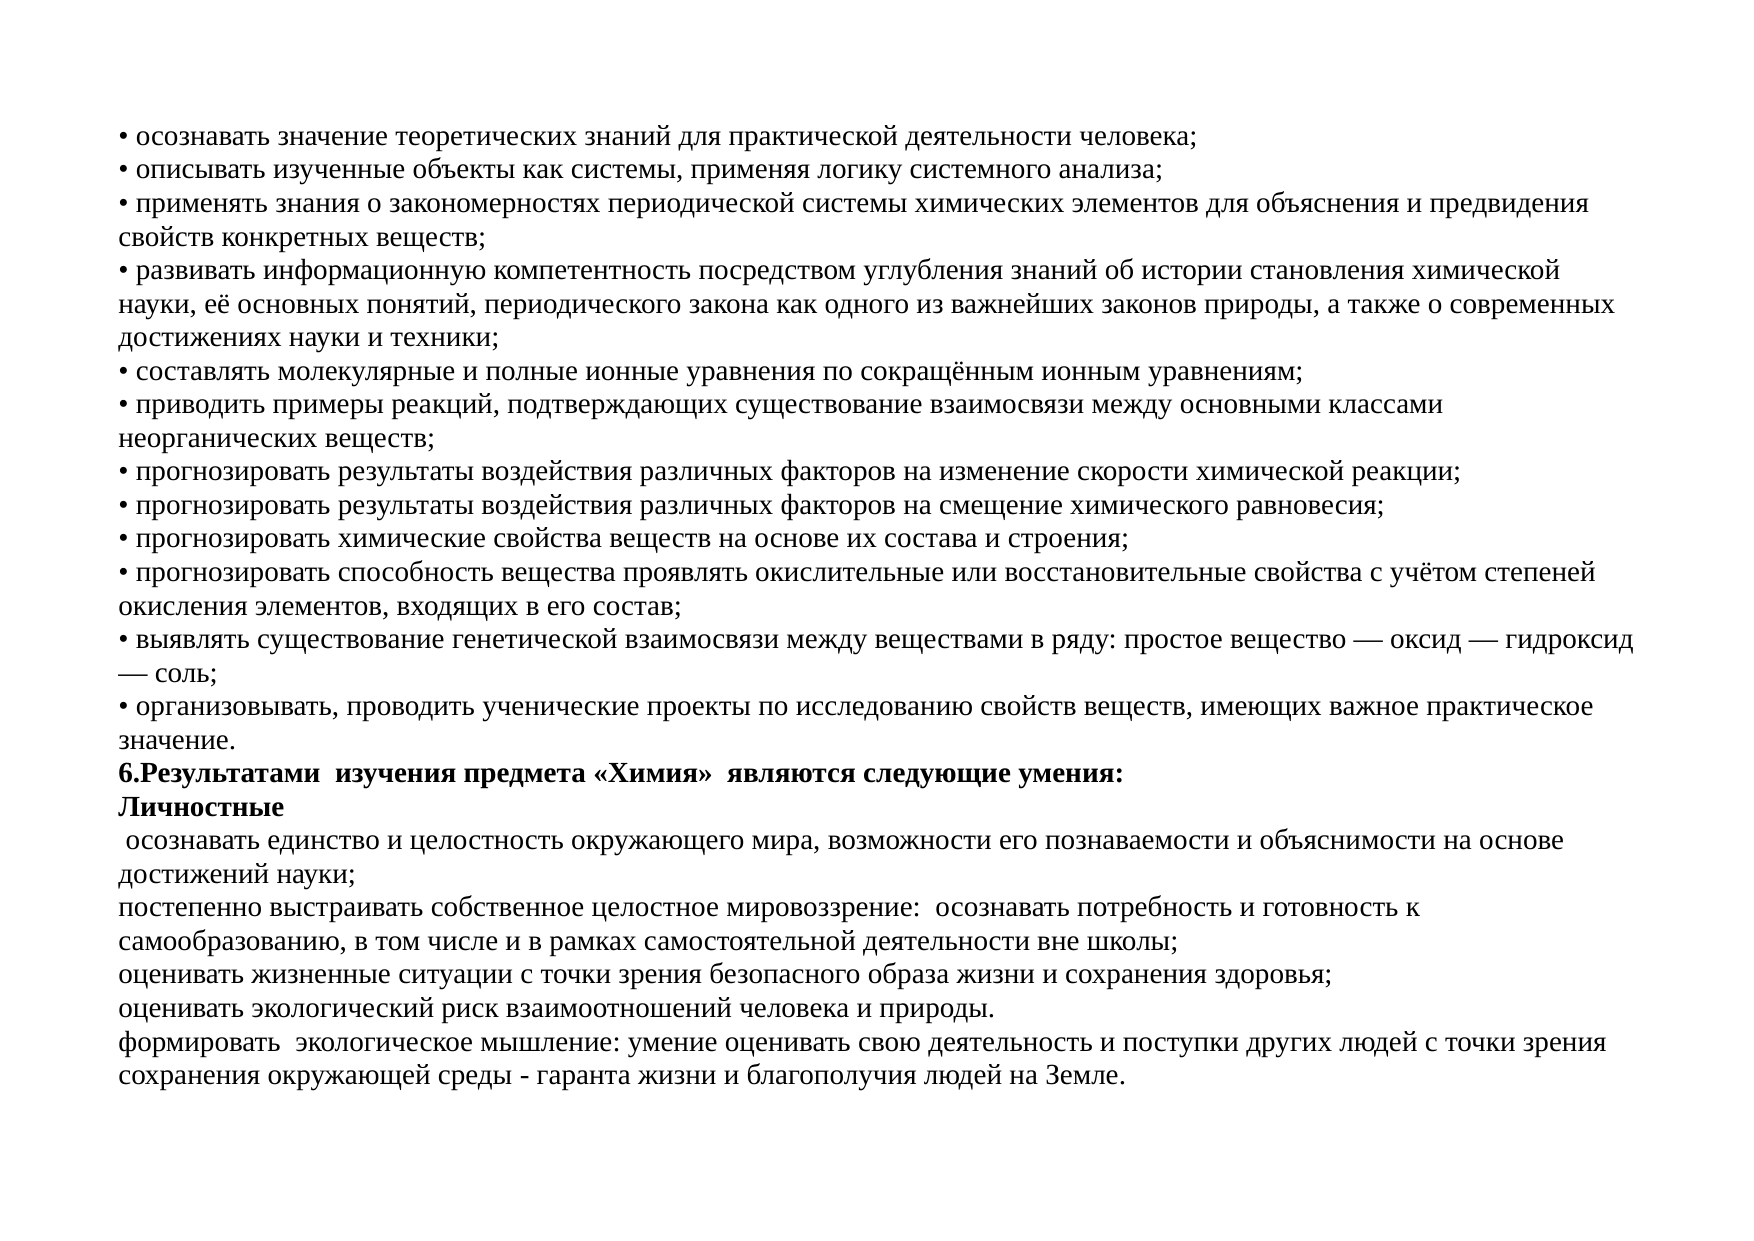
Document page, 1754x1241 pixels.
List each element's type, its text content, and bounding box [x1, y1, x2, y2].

text • составлять молекулярные и полные ионные уравнения по сокращённым ионным уравнениям; [118, 353, 1636, 386]
text • выявлять существование генетической взаимосвязи между веществами в ряду: простое вещество — оксид — гидроксид — соль; [118, 621, 1636, 688]
text постепенно выстраивать собственное целостное мировоззрение: осознавать потребность и готовность к самообразованию, в том числе и в рамках самостоятельной деятельности вне школы; [118, 889, 1636, 957]
text • организовывать, проводить ученические проекты по исследованию свойств веществ, имеющих важное практическое значение. [118, 688, 1636, 755]
text • развивать информационную компетентность посредством углубления знаний об истории становления химической науки, её основных понятий, периодического закона как одного из важнейших законов природы, а также о современных достижениях науки и техники; [118, 252, 1636, 353]
text оценивать экологический риск взаимоотношений человека и природы. [118, 990, 1636, 1024]
text • приводить примеры реакций, подтверждающих существование взаимосвязи между основными классами неорганических веществ; [118, 386, 1636, 453]
text осознавать единство и целостность окружающего мира, возможности его познаваемости и объяснимости на основе достижений науки; [118, 822, 1636, 889]
text формировать экологическое мышление: умение оценивать свою деятельность и поступки других людей с точки зрения сохранения окружающей среды - гаранта жизни и благополучия людей на Земле. [118, 1024, 1636, 1091]
text 6.Результатами изучения предмета «Химия» являются следующие умения: [118, 755, 1636, 789]
text • прогнозировать химические свойства веществ на основе их состава и строения; [118, 521, 1636, 554]
text • описывать изученные объекты как системы, применяя логику системного анализа; [118, 152, 1636, 185]
text Личностные [118, 789, 1636, 822]
text • прогнозировать результаты воздействия различных факторов на смещение химического равновесия; [118, 487, 1636, 521]
text • прогнозировать способность вещества проявлять окислительные или восстановительные свойства с учётом степеней окисления элементов, входящих в его состав; [118, 554, 1636, 621]
text • применять знания о закономерностях периодической системы химических элементов для объяснения и предвидения свойств конкретных веществ; [118, 185, 1636, 252]
text оценивать жизненные ситуации с точки зрения безопасного образа жизни и сохранения здоровья; [118, 957, 1636, 990]
text • прогнозировать результаты воздействия различных факторов на изменение скорости химической реакции; [118, 453, 1636, 487]
text • осознавать значение теоретических знаний для практической деятельности человека; [118, 118, 1636, 152]
